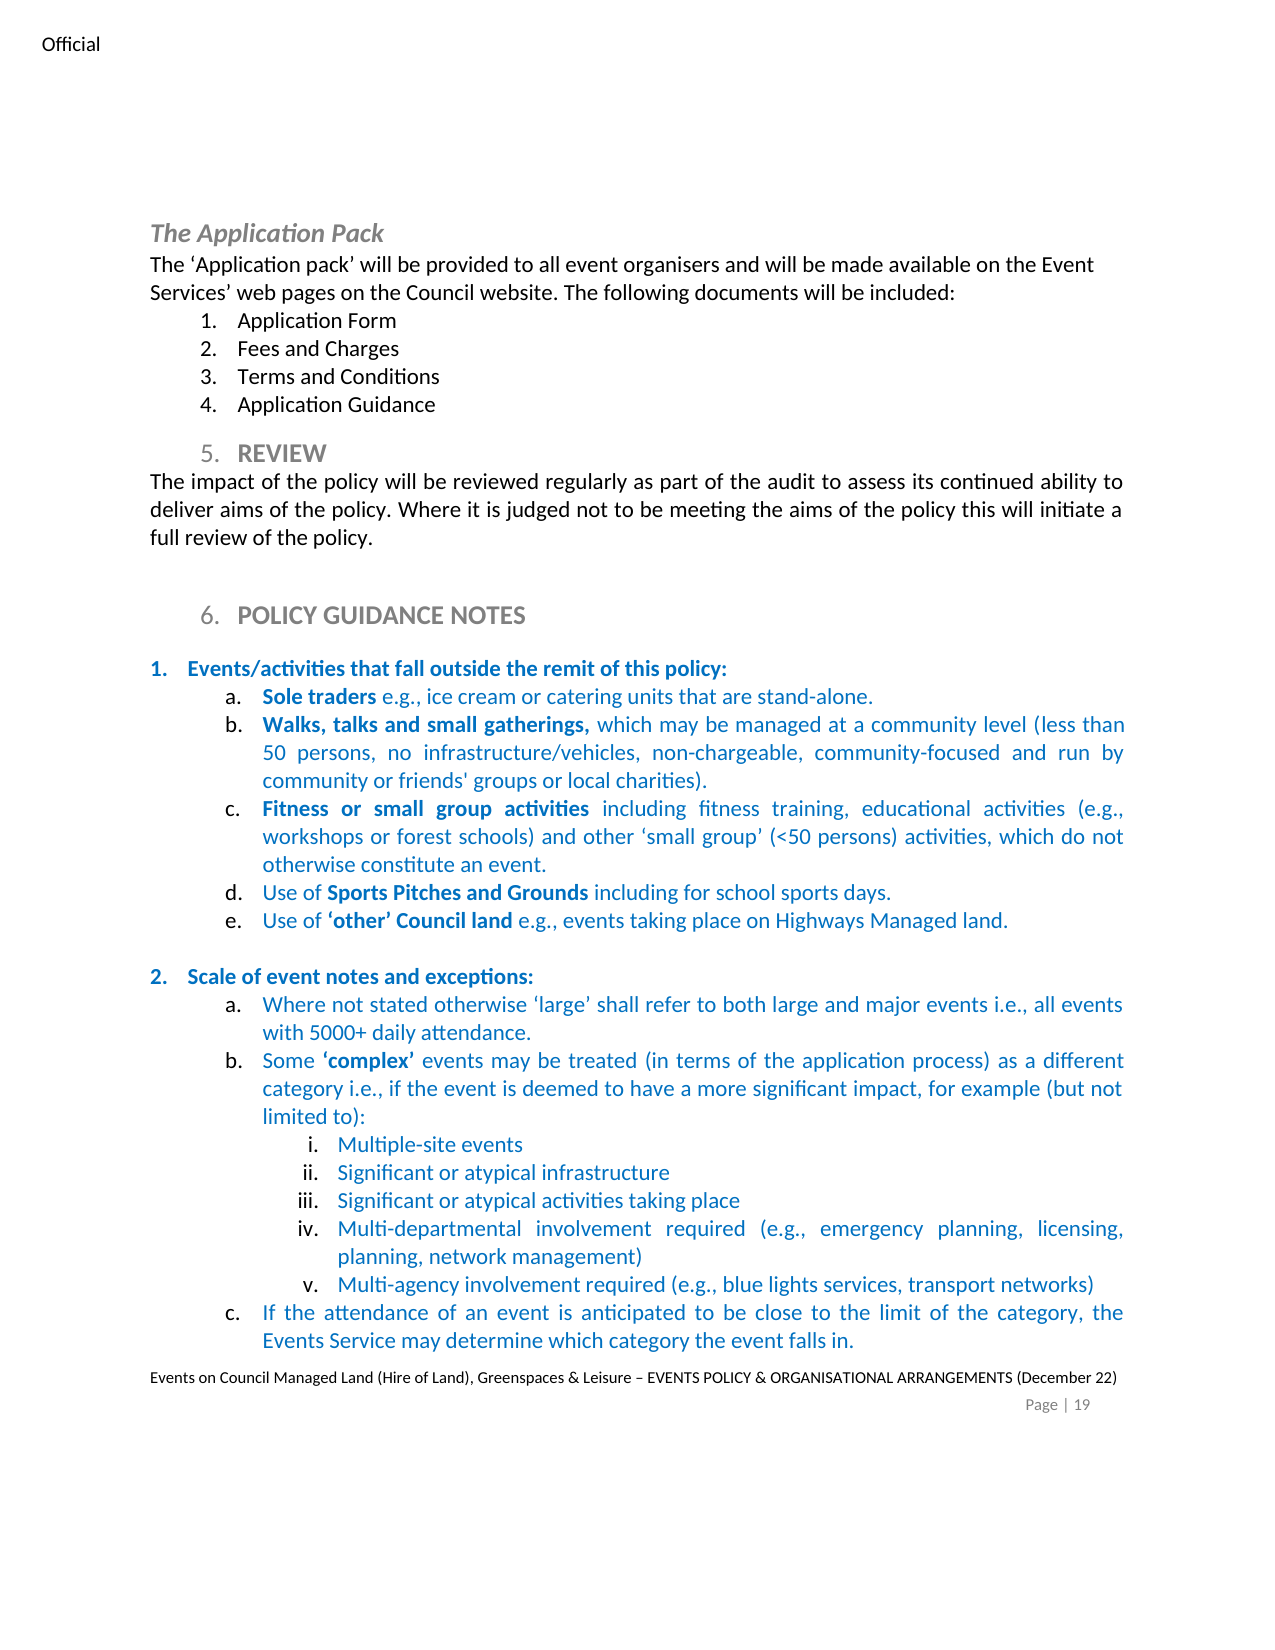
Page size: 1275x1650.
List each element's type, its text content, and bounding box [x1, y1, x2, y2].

list Events/activities that fall outside the remit of this policy: [150, 654, 1125, 682]
text The ‘Application pack’ will be provided to all event organisers and will be made available on the Event Services’ web pages on the Council website. The following documents will be included: [150, 250, 1125, 306]
list Multi-departmental involvement required (e.g., emergency planning, licensing, planning, network management) [319, 1214, 1125, 1270]
list Use of Sports Pitches and Grounds including for school sports days. [225, 878, 1125, 906]
list Application Guidance [200, 390, 1125, 418]
text The impact of the policy will be reviewed regularly as part of the audit to assess its continued ability to deliver aims of the policy. Where it is judged not to be meeting the aims of the policy this will initiate a full review of the policy. [150, 467, 1125, 551]
list Multiple-site events [319, 1130, 1125, 1158]
list Walks, talks and small gatherings, which may be managed at a community level (less than 50 persons, no infrastructure/vehicles, non-chargeable, community-focused and run by community or friends' groups or local charities). [225, 710, 1125, 794]
list Scale of event notes and exceptions: [150, 962, 1125, 990]
list Where not stated otherwise ‘large’ shall refer to both large and major events i.e., all events with 5000+ daily attendance. [225, 990, 1125, 1046]
list Fees and Charges [200, 334, 1125, 362]
list Sole traders e.g., ice cream or catering units that are stand-alone. [225, 682, 1125, 710]
list Significant or atypical infrastructure [319, 1158, 1125, 1186]
list Application Form [200, 306, 1125, 334]
subtitle POLICY GUIDANCE NOTES [200, 604, 1125, 629]
subtitle REVIEW [200, 443, 1125, 467]
list Terms and Conditions [200, 362, 1125, 390]
list Some ‘complex’ events may be treated (in terms of the application process) as a different category i.e., if the event is deemed to have a more significant impact, for example (but not limited to): [225, 1046, 1125, 1130]
list Multi-agency involvement required (e.g., blue lights services, transport networks) [319, 1270, 1125, 1298]
list Significant or atypical activities taking place [319, 1186, 1125, 1214]
list If the attendance of an event is anticipated to be close to the limit of the category, the Events Service may determine which category the event falls in. [225, 1298, 1125, 1354]
list Use of ‘other’ Council land e.g., events taking place on Highways Managed land. [225, 906, 1125, 934]
list Fitness or small group activities including fitness training, educational activities (e.g., workshops or forest schools) and other ‘small group’ (<50 persons) activities, which do not otherwise constitute an event. [225, 794, 1125, 878]
subtitle The Application Pack [150, 217, 1125, 250]
